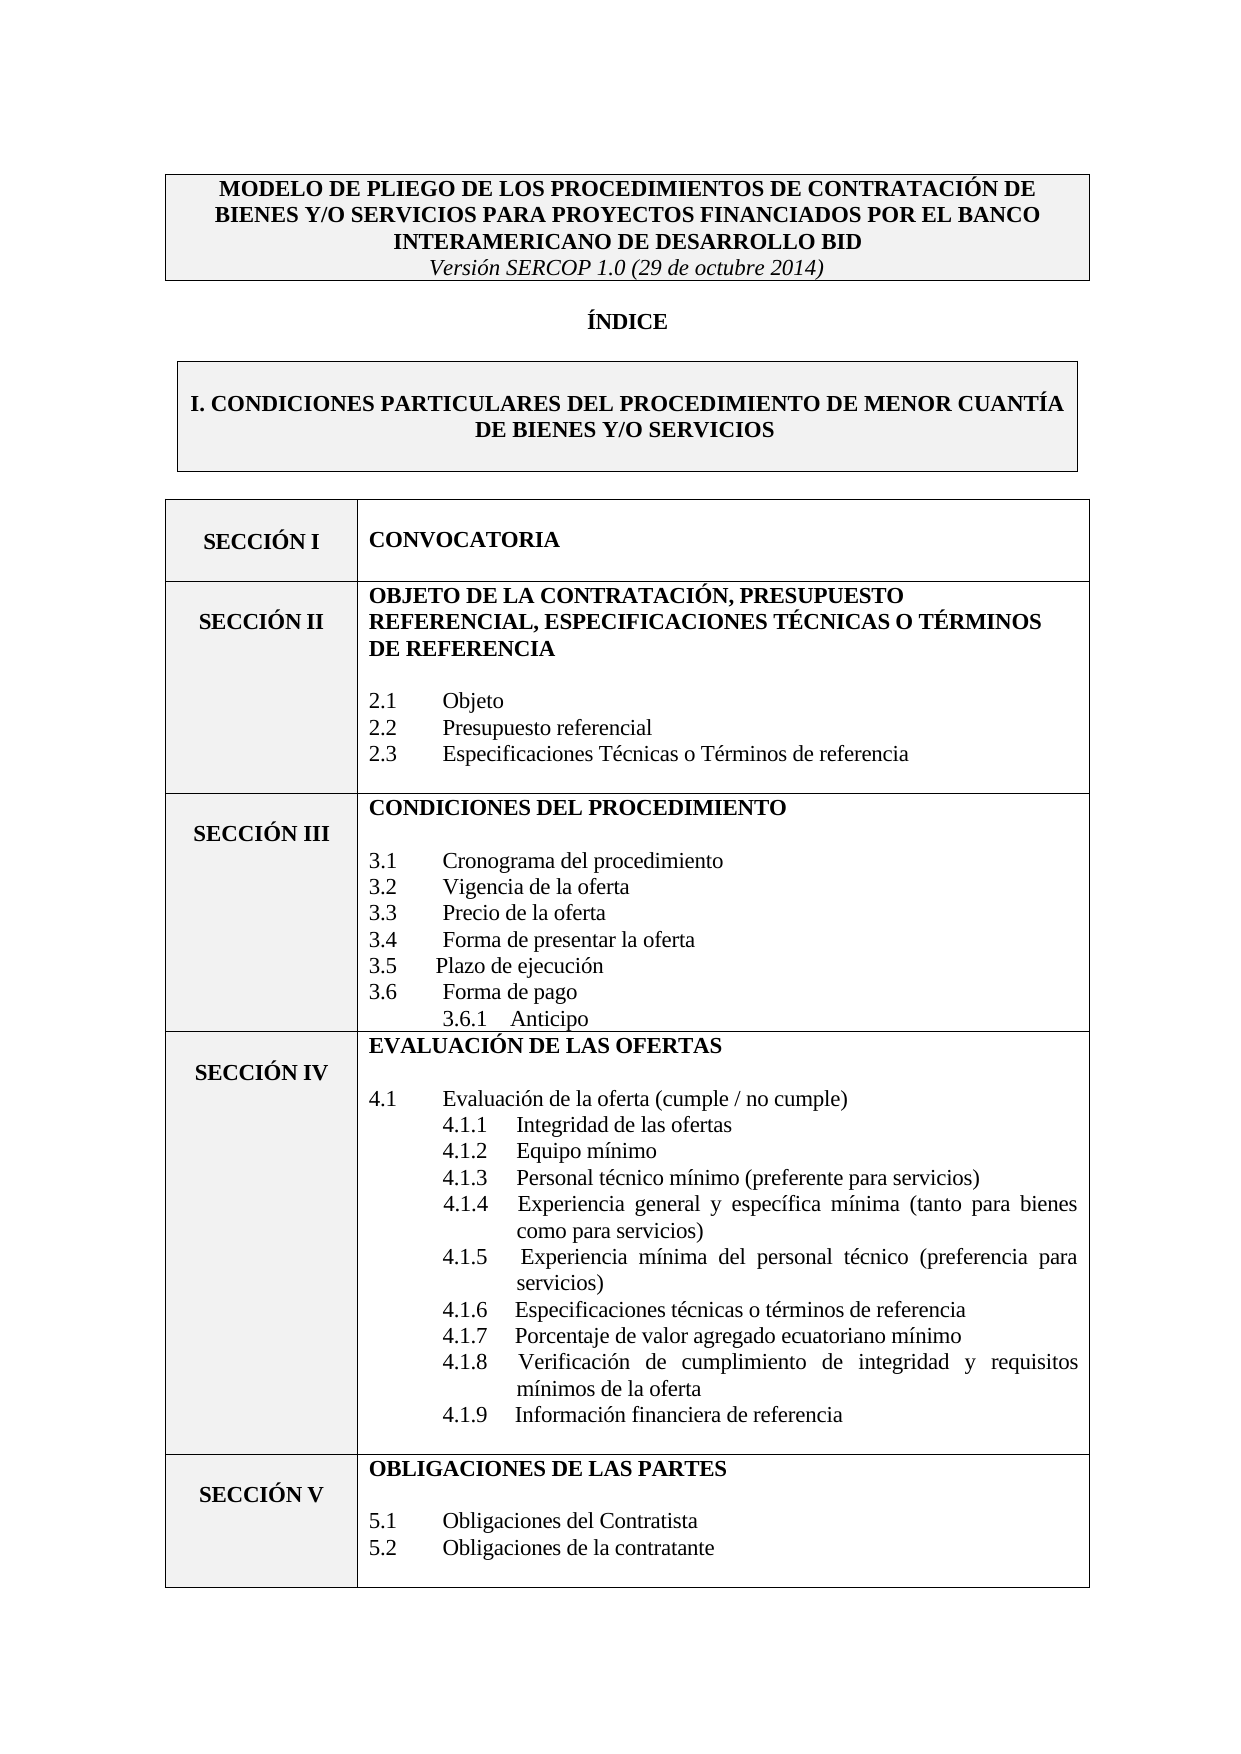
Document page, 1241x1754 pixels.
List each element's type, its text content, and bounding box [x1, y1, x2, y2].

table_cell SECCIÓN III [166, 794, 357, 1031]
table_header CONVOCATORIA [358, 500, 1089, 581]
table_header SECCIÓN I [166, 500, 357, 581]
table_cell EVALUACIÓN DE LAS OFERTAS 4.1 Evaluación de la oferta (cumple / no cumple) 4.1.1 Integridad de las ofertas 4.1.2 Equipo mínimo 4.1.3 Personal técnico mínimo (preferente para servicios) 4.1.4 Experiencia general y específica mínima (tanto para bienes como para servicios) 4.1.5 Experiencia mínima del personal técnico (preferencia para servicios) 4.1.6 Especificaciones técnicas o términos de referencia 4.1.7 Porcentaje de valor agregado ecuatoriano mínimo 4.1.8 Verificación de cumplimiento de integridad y requisitos mínimos de la oferta 4.1.9 Información financiera de referencia [358, 1032, 1089, 1454]
table_cell SECCIÓN IV [166, 1032, 357, 1454]
text I. CONDICIONES PARTICULARES DEL PROCEDIMIENTO DE MENOR CUANTÍA DE BIENES Y/O SERVICIOS [178, 387, 1077, 439]
table_cell CONDICIONES DEL PROCEDIMIENTO 3.1 Cronograma del procedimiento 3.2 Vigencia de la oferta 3.3 Precio de la oferta 3.4 Forma de presentar la oferta 3.5 Plazo de ejecución 3.6 Forma de pago 3.6.1 Anticipo [358, 794, 1089, 1031]
text ÍNDICE [177, 308, 1078, 334]
table_cell SECCIÓN V [166, 1455, 357, 1587]
table_cell OBJETO DE LA CONTRATACIÓN, PRESUPUESTO REFERENCIAL, ESPECIFICACIONES TÉCNICAS O TÉRMINOS DE REFERENCIA 2.1 Objeto 2.2 Presupuesto referencial 2.3 Especificaciones Técnicas o Términos de referencia [358, 582, 1089, 793]
table_cell OBLIGACIONES DE LAS PARTES 5.1 Obligaciones del Contratista 5.2 Obligaciones de la contratante [358, 1455, 1089, 1587]
table_header MODELO DE PLIEGO DE LOS PROCEDIMIENTOS DE CONTRATACIÓN DE BIENES Y/O SERVICIOS PARA PROYECTOS FINANCIADOS POR EL BANCO INTERAMERICANO DE DESARROLLO BID Versión SERCOP 1.0 (29 de octubre 2014) [166, 175, 1089, 280]
table_cell SECCIÓN II [166, 582, 357, 793]
